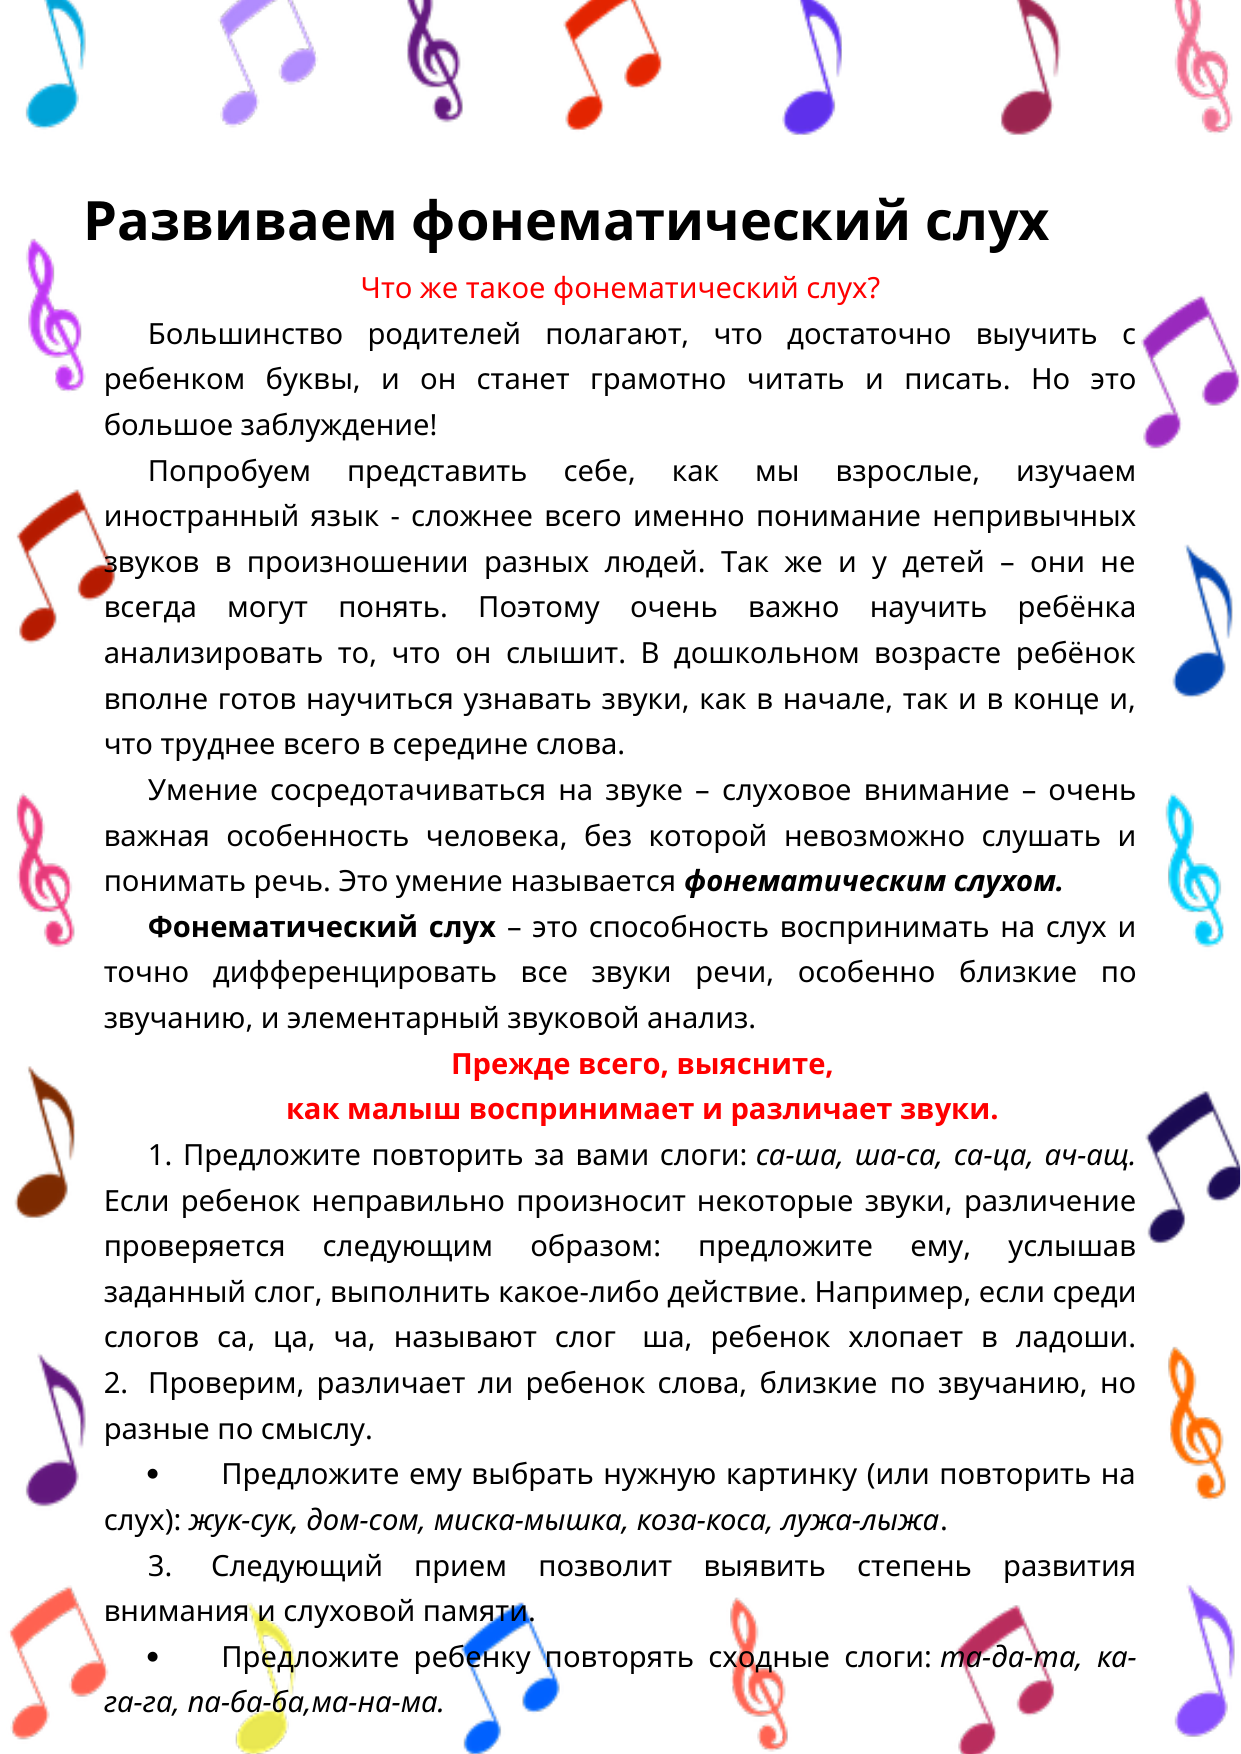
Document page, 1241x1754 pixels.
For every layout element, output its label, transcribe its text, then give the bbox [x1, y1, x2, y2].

list Предложите ему выбрать нужную картинку (или повторить на слух): жук-сук, дом-сом, миска-мышка, коза-коса, лужа-лыжа. [103, 1453, 1137, 1539]
text Что же такое фонематический слух? [103, 267, 1093, 307]
text как малыш воспринимает и различает звуки. [103, 1088, 1137, 1128]
text Большинство родителей полагают, что достаточно выучить с ребенком буквы, и он станет грамотно читать и писать. Но это большое заблуждение! [103, 313, 1137, 444]
text Развиваем фонематический слух [0, 182, 1093, 256]
list Предложите ребенку повторять сходные слоги: та-да-та, ка-га-га, па-ба-ба,ма-на-ма. [103, 1636, 1137, 1721]
picture [0, 0, 1241, 1754]
text Прежде всего, выясните, [103, 1043, 1137, 1083]
text Умение сосредотачиваться на звуке – слуховое внимание – очень важная особенность человека, без которой невозможно слушать и понимать речь. Это умение называется фонематическим слухом. [103, 769, 1137, 900]
text Фонематический слух – это способность воспринимать на слух и точно дифференцировать все звуки речи, особенно близкие по звучанию, и элементарный звуковой анализ. [103, 906, 1137, 1037]
text Попробуем представить себе, как мы взрослые, изучаем иностранный язык - сложнее всего именно понимание непривычных звуков в произношении разных людей. Так же и у детей – они не всегда могут понять. Поэтому очень важно научить ребёнка анализировать то, что он слышит. В дошкольном возрасте ребёнок вполне готов научиться узнавать звуки, как в начале, так и в конце и, что труднее всего в середине слова. [103, 450, 1137, 763]
text 3. Следующий прием позволит выявить степень развития внимания и слуховой памяти. [103, 1545, 1137, 1630]
text 1. Предложите повторить за вами слоги: са-ша, ша-са, са-ца, ач-ащ. Если ребенок неправильно произносит некоторые звуки, различение проверяется следующим образом: предложите ему, услышав заданный слог, выполнить какое-либо действие. Например, если среди слогов са, ца, ча, называют слог ша, ребенок хлопает в ладоши. 2. Проверим, различает ли ребенок слова, близкие по звучанию, но разные по смыслу. [103, 1134, 1137, 1448]
